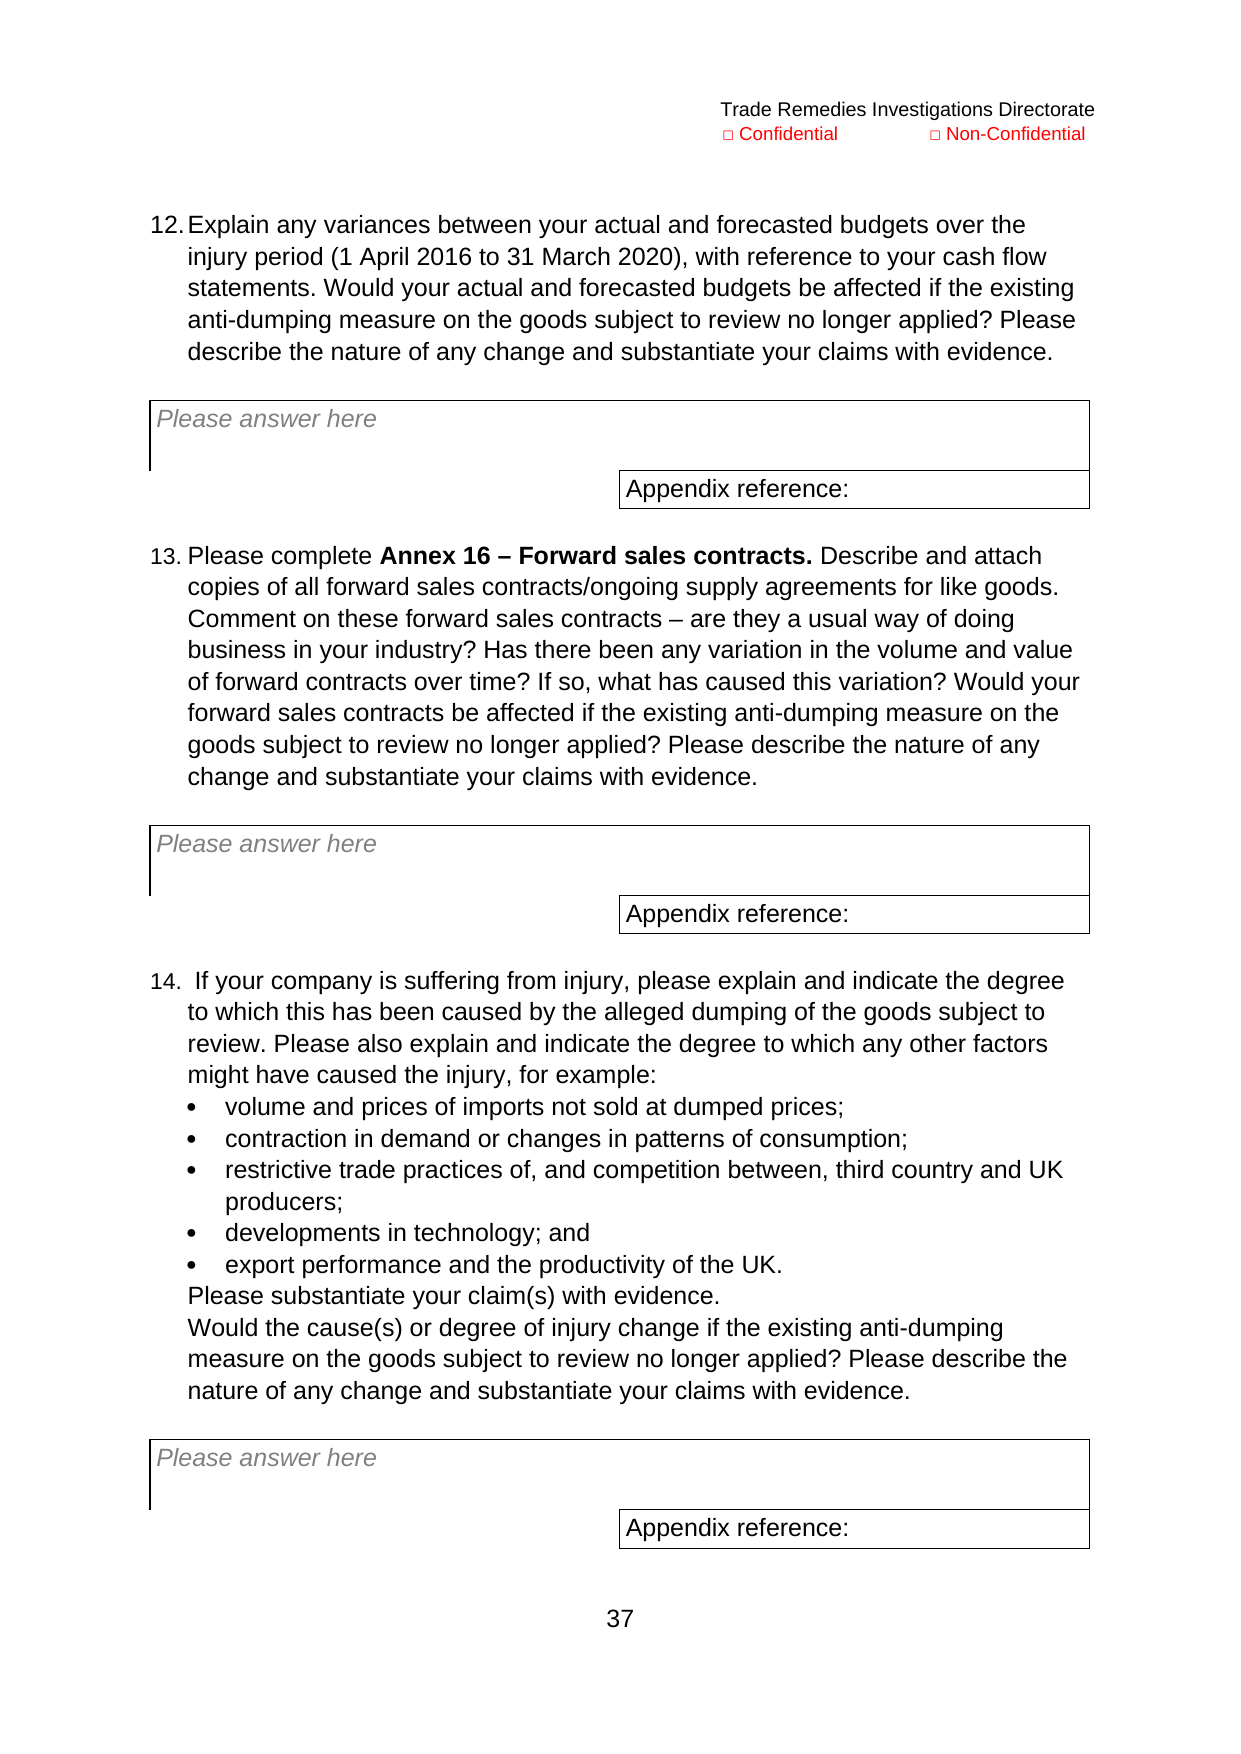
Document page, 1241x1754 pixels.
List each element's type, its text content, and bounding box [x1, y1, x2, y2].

list restrictive trade practices of, and competition between, third country and UK producers; [187, 1155, 1090, 1215]
table_header Please answer here [151, 401, 1089, 469]
table_cell [150, 471, 619, 508]
text Please substantiate your claim(s) with evidence. [187, 1281, 1090, 1310]
list contraction in demand or changes in patterns of consumption; [187, 1123, 1090, 1152]
list Would the cause(s) or degree of injury change if the existing anti-dumping measure on the goods subject to review no longer applied? Please describe the nature of any change and substantiate your claims with evidence. [187, 1313, 1090, 1405]
list Please complete Annex 16 – Forward sales contracts. Describe and attach copies of all forward sales contracts/ongoing supply agreements for like goods. Comment on these forward sales contracts – are they a usual way of doing business in your industry? Has there been any variation in the volume and value of forward contracts over time? If so, what has caused this variation? Would your forward sales contracts be affected if the existing anti-dumping measure on the goods subject to review no longer applied? Please describe the nature of any change and substantiate your claims with evidence. [150, 541, 1090, 790]
list export performance and the productivity of the UK. [187, 1250, 1090, 1278]
list Explain any variances between your actual and forecasted budgets over the injury period (1 April 2016 to 31 March 2020), with reference to your cash flow statements. Would your actual and forecasted budgets be affected if the existing anti-dumping measure on the goods subject to review no longer applied? Please describe the nature of any change and substantiate your claims with evidence. [150, 210, 1090, 365]
list developments in technology; and [187, 1218, 1090, 1247]
table_header Please answer here [151, 1440, 1089, 1509]
list If your company is suffering from injury, please explain and indicate the degree to which this has been caused by the alleged dumping of the goods subject to review. Please also explain and indicate the degree to which any other factors might have caused the injury, for example: [150, 966, 1090, 1089]
table_cell [150, 896, 619, 933]
table_header Please answer here [151, 826, 1089, 895]
table_cell [150, 1510, 619, 1548]
table_cell Appendix reference: [620, 896, 1089, 933]
table_cell Appendix reference: [620, 1510, 1089, 1548]
list volume and prices of imports not sold at dumped prices; [187, 1092, 1090, 1121]
table_cell Appendix reference: [620, 471, 1089, 508]
